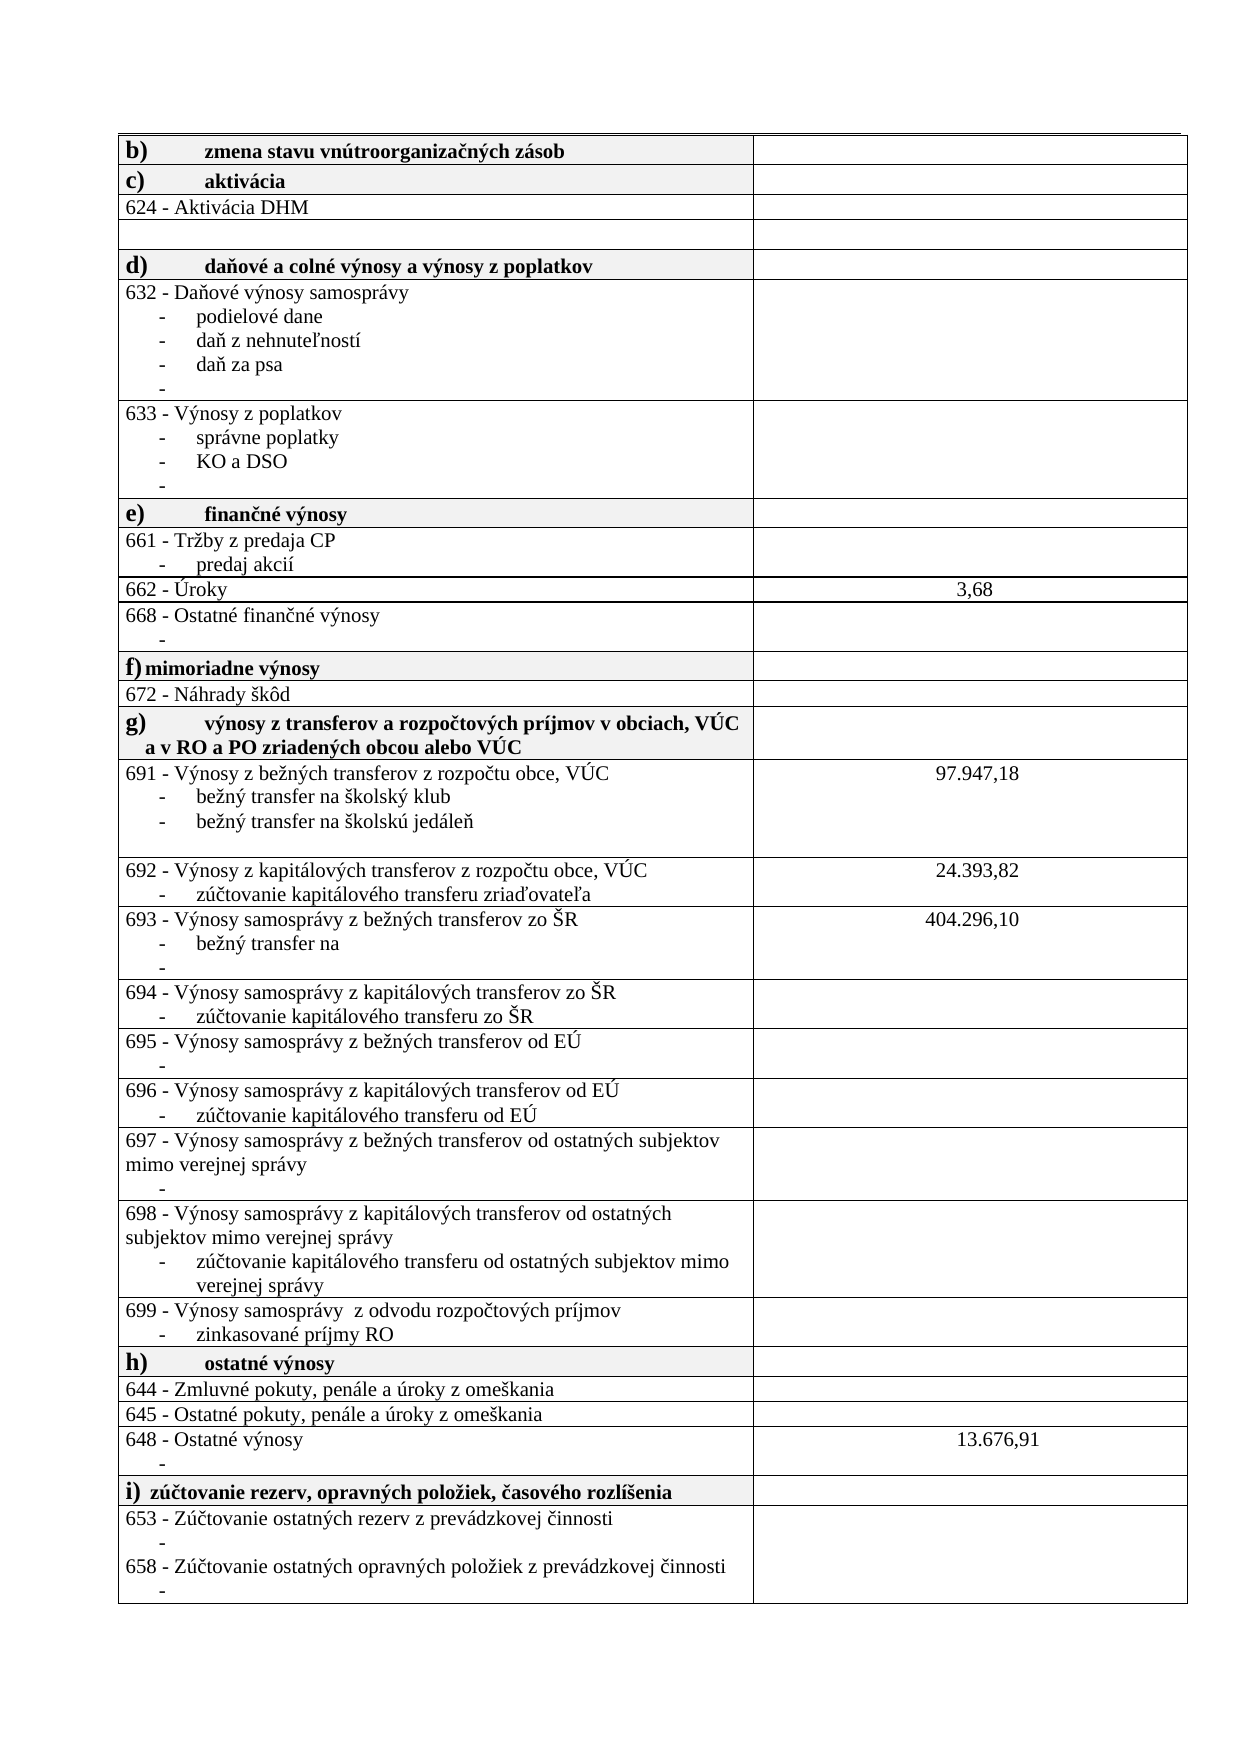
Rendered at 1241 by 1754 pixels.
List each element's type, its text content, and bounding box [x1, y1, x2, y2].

table_cell [754, 1476, 1187, 1505]
table_cell [754, 165, 1187, 194]
table_cell aktivácia [119, 165, 753, 194]
table_cell 632 - Daňové výnosy samosprávy podielové dane daň z nehnuteľností daň za psa [119, 280, 753, 400]
table_cell mimoriadne výnosy [119, 652, 753, 680]
table_cell 662 - Úroky [119, 578, 753, 601]
table_cell 697 - Výnosy samosprávy z bežných transferov od ostatných subjektov mimo verejnej správy [119, 1128, 753, 1200]
table_cell [754, 707, 1187, 759]
table_cell [754, 280, 1187, 400]
table_cell 691 - Výnosy z bežných transferov z rozpočtu obce, VÚC bežný transfer na školský klub bežný transfer na školskú jedáleň [119, 760, 753, 857]
table_cell [754, 220, 1187, 249]
table_cell 653 - Zúčtovanie ostatných rezerv z prevádzkovej činnosti 658 - Zúčtovanie ostatných opravných položiek z prevádzkovej činnosti [119, 1506, 753, 1602]
table_cell [754, 401, 1187, 497]
table_cell 668 - Ostatné finančné výnosy [119, 603, 753, 651]
table_cell 693 - Výnosy samosprávy z bežných transferov zo ŠR bežný transfer na [119, 907, 753, 979]
table_cell výnosy z transferov a rozpočtových príjmov v obciach, VÚC a v RO a PO zriadených obcou alebo VÚC [119, 707, 753, 759]
table_cell 672 - Náhrady škôd [119, 681, 753, 706]
table_cell [754, 1201, 1187, 1297]
table_cell [754, 528, 1187, 576]
table_cell [754, 1347, 1187, 1376]
table_cell [754, 499, 1187, 527]
table_cell [754, 1079, 1187, 1127]
table_cell [754, 603, 1187, 651]
table_cell 13.676,91 [754, 1427, 1187, 1475]
table_cell [754, 1377, 1187, 1401]
table_cell 644 - Zmluvné pokuty, penále a úroky z omeškania [119, 1377, 753, 1401]
table_cell [754, 1298, 1187, 1346]
table_cell zmena stavu vnútroorganizačných zásob [119, 136, 753, 164]
table_cell 3,68 [754, 578, 1187, 601]
table_cell [754, 652, 1187, 680]
table_cell [754, 1029, 1187, 1077]
table_cell 698 - Výnosy samosprávy z kapitálových transferov od ostatných subjektov mimo verejnej správy zúčtovanie kapitálového transferu od ostatných subjektov mimo verejnej správy [119, 1201, 753, 1297]
table_cell 624 - Aktivácia DHM [119, 195, 753, 219]
table_cell [754, 136, 1187, 164]
table_cell [754, 681, 1187, 706]
table_cell 692 - Výnosy z kapitálových transferov z rozpočtu obce, VÚC zúčtovanie kapitálového transferu zriaďovateľa [119, 858, 753, 906]
table_cell 645 - Ostatné pokuty, penále a úroky z omeškania [119, 1402, 753, 1426]
table_cell 97.947,18 [754, 760, 1187, 857]
table_cell ostatné výnosy [119, 1347, 753, 1376]
table_cell daňové a colné výnosy a výnosy z poplatkov [119, 250, 753, 279]
table_cell 694 - Výnosy samosprávy z kapitálových transferov zo ŠR zúčtovanie kapitálového transferu zo ŠR [119, 980, 753, 1028]
table_cell 699 - Výnosy samosprávy z odvodu rozpočtových príjmov zinkasované príjmy RO [119, 1298, 753, 1346]
table_cell finančné výnosy [119, 499, 753, 527]
table_cell 24.393,82 [754, 858, 1187, 906]
table_cell 633 - Výnosy z poplatkov správne poplatky KO a DSO [119, 401, 753, 497]
table_cell 648 - Ostatné výnosy [119, 1427, 753, 1475]
table_cell [754, 195, 1187, 219]
table_cell [754, 1402, 1187, 1426]
table_cell 695 - Výnosy samosprávy z bežných transferov od EÚ [119, 1029, 753, 1077]
table_cell 404.296,10 [754, 907, 1187, 979]
table_cell [754, 980, 1187, 1028]
table_cell 696 - Výnosy samosprávy z kapitálových transferov od EÚ zúčtovanie kapitálového transferu od EÚ [119, 1079, 753, 1127]
table_cell 661 - Tržby z predaja CP predaj akcií [119, 528, 753, 576]
table_cell [754, 1506, 1187, 1602]
table_cell [754, 250, 1187, 279]
table_cell zúčtovanie rezerv, opravných položiek, časového rozlíšenia [119, 1476, 753, 1505]
table_cell [754, 1128, 1187, 1200]
table_cell [119, 220, 753, 249]
